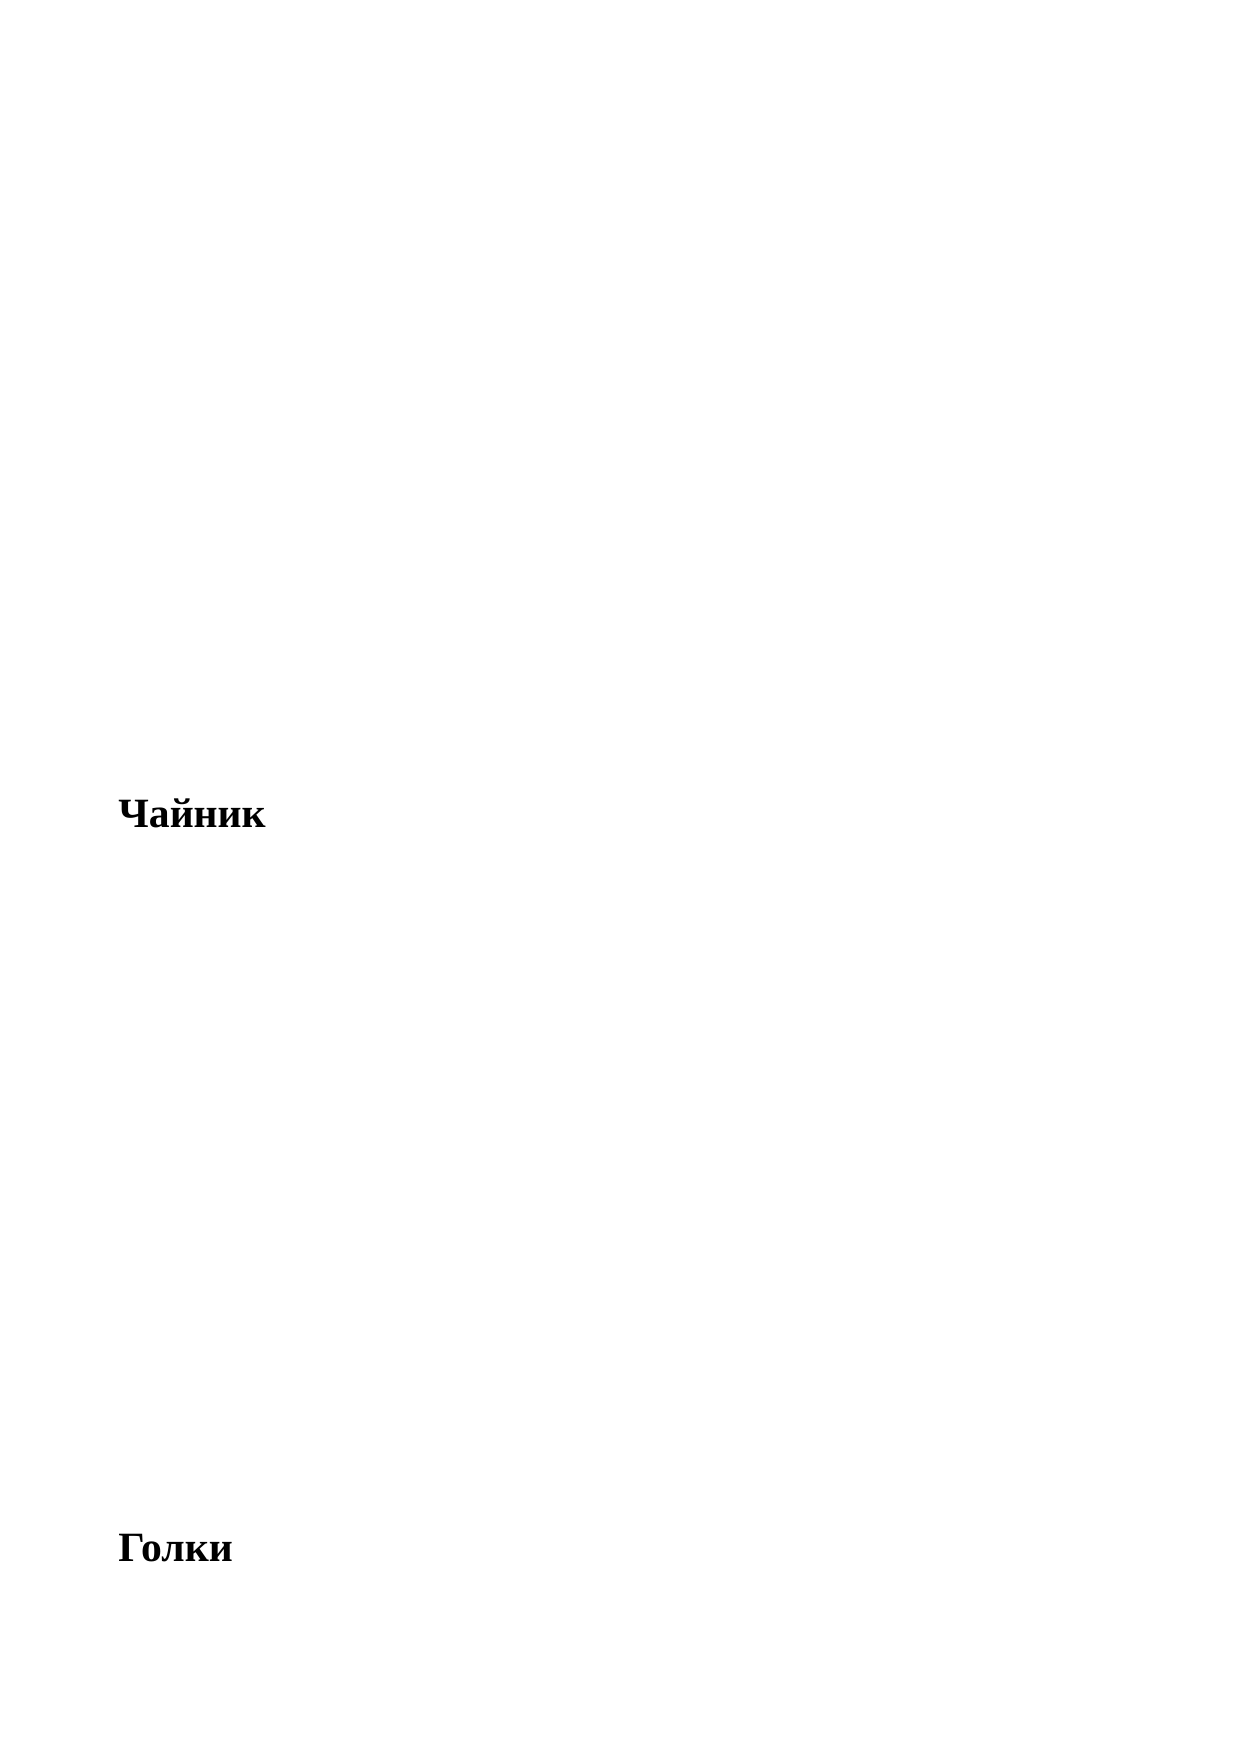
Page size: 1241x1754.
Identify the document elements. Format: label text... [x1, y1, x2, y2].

text Голки [118, 1522, 1122, 1570]
text Чайник [118, 789, 1122, 837]
